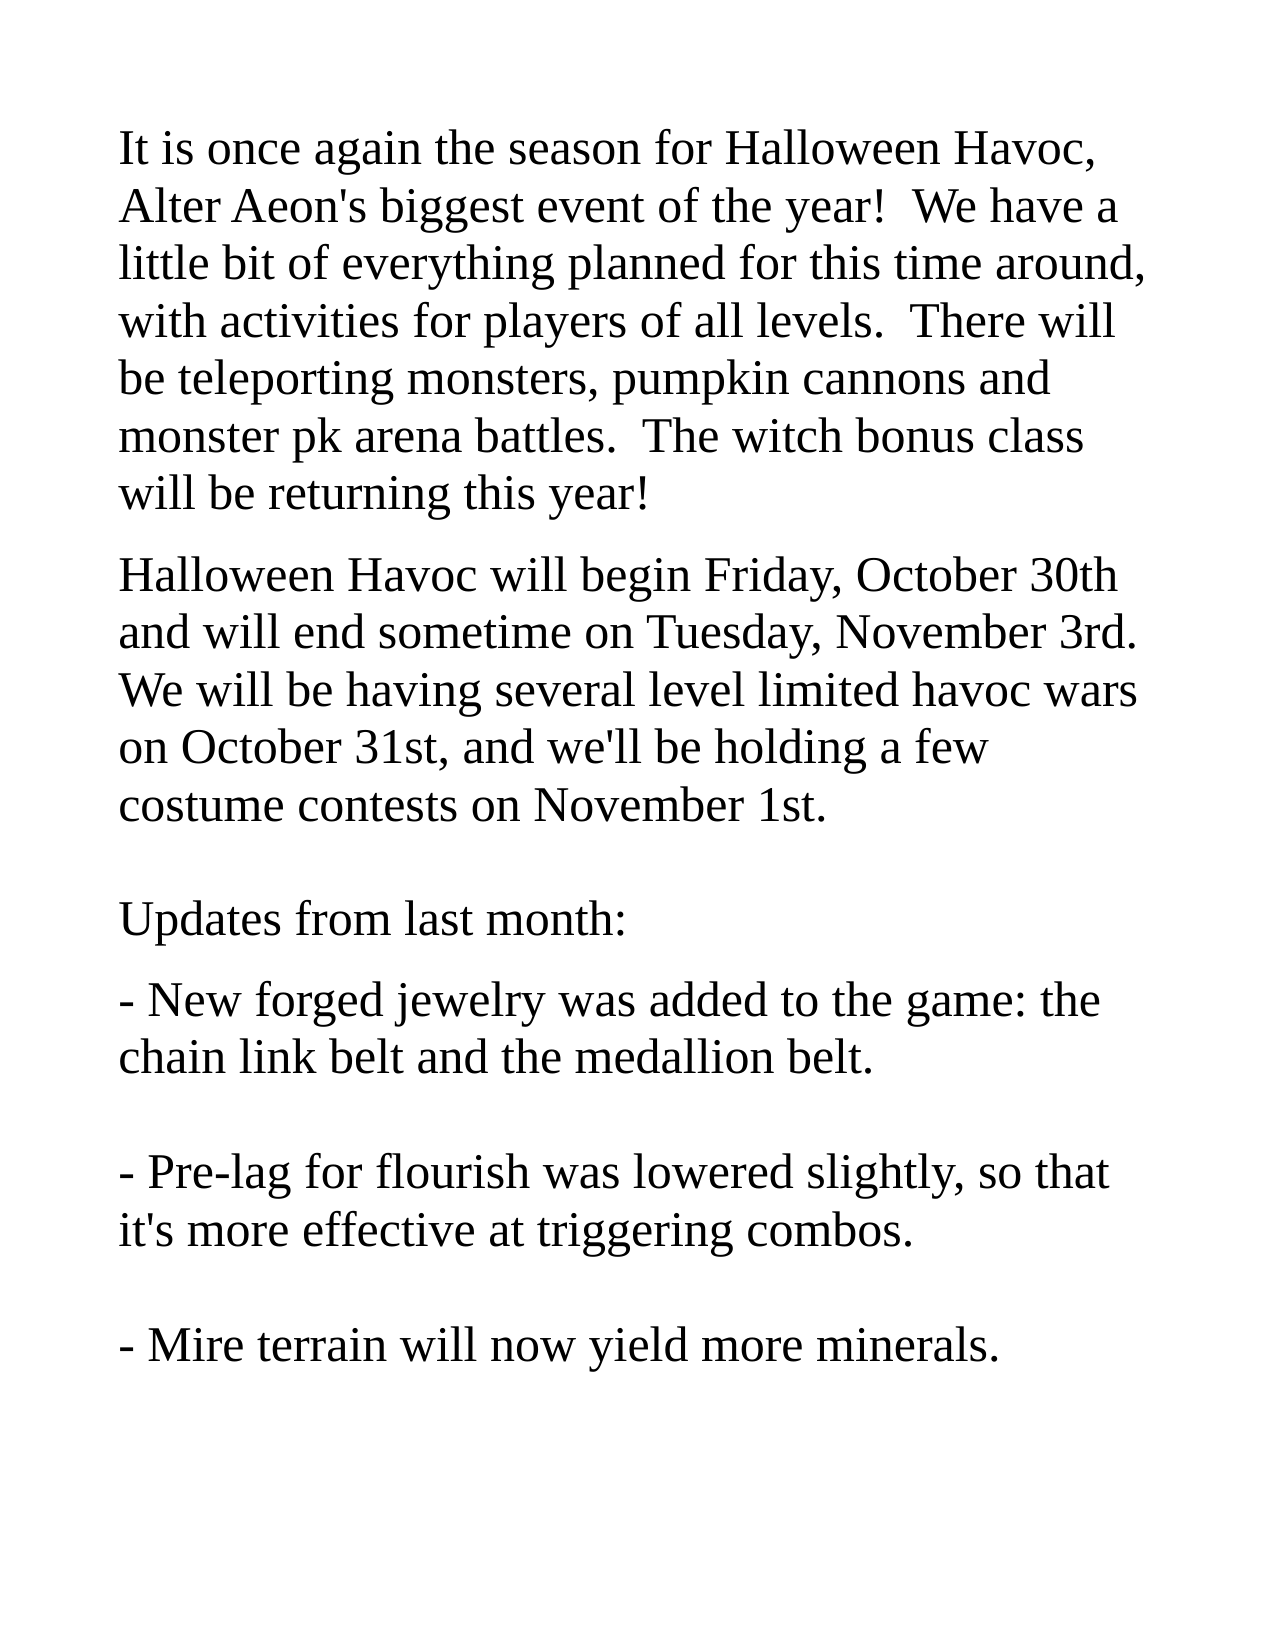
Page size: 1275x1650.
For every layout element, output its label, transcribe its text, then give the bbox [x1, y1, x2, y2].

text - New forged jewelry was added to the game: the chain link belt and the medallion belt. [118, 969, 1157, 1084]
text - Pre-lag for flourish was lowered slightly, so that it's more effective at triggering combos. [118, 1142, 1157, 1257]
text Updates from last month: [118, 888, 1157, 946]
text - Mire terrain will now yield more minerals. [118, 1314, 1157, 1372]
text It is once again the season for Halloween Havoc, Alter Aeon's biggest event of the year! We have a little bit of everything planned for this time around, with activities for players of all levels. There will be teleporting monsters, pumpkin cannons and monster pk arena battles. The witch bonus class will be returning this year! [118, 118, 1157, 521]
text Halloween Havoc will begin Friday, October 30th and will end sometime on Tuesday, November 3rd. We will be having several level limited havoc wars on October 31st, and we'll be holding a few costume contests on November 1st. [118, 544, 1157, 832]
